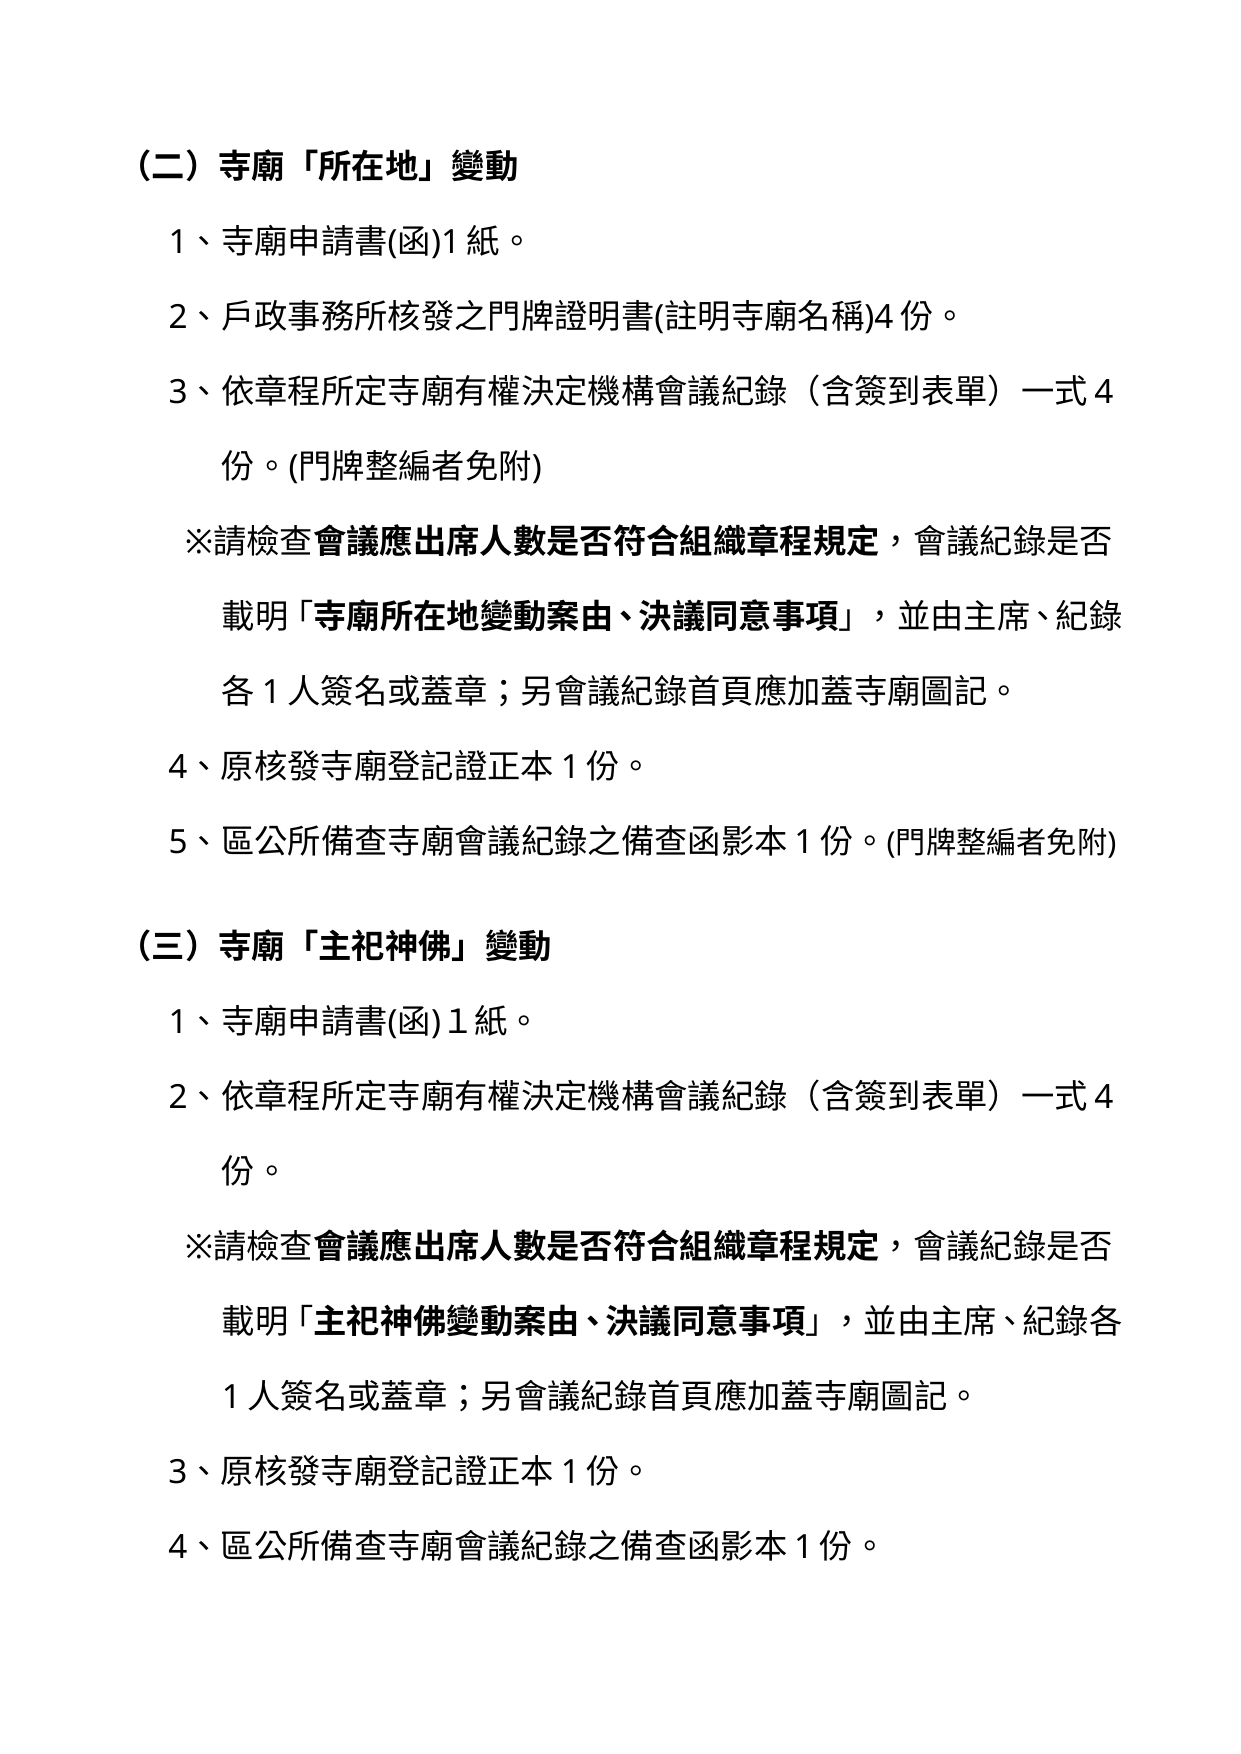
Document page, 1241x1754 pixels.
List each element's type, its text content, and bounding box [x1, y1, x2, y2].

text 5、區公所備查寺廟會議紀錄之備查函影本1份。(門牌整編者免附) [168, 802, 1122, 877]
text 1、寺廟申請書(函)1紙。 [168, 202, 1122, 277]
text 3、依章程所定寺廟有權決定機構會議紀錄（含簽到表單）一式4份。(門牌整編者免附) [168, 352, 1122, 502]
text ※請檢查會議應出席人數是否符合組織章程規定，會議紀錄是否載明「寺廟所在地變動案由、決議同意事項」，並由主席、紀錄各1人簽名或蓋章；另會議紀錄首頁應加蓋寺廟圖記。 [185, 502, 1122, 727]
text 2、戶政事務所核發之門牌證明書(註明寺廟名稱)4份。 [168, 277, 1122, 352]
text ※請檢查會議應出席人數是否符合組織章程規定，會議紀錄是否載明「主祀神佛變動案由、決議同意事項」，並由主席、紀錄各1人簽名或蓋章；另會議紀錄首頁應加蓋寺廟圖記。 [185, 1206, 1122, 1431]
text （三）寺廟「主祀神佛」變動 [118, 906, 1122, 981]
text 4、原核發寺廟登記證正本1份。 [118, 727, 1122, 802]
text 4、區公所備查寺廟會議紀錄之備查函影本1份。 [118, 1506, 1122, 1581]
text 1、寺廟申請書(函)１紙。 [168, 981, 1122, 1056]
text 2、依章程所定寺廟有權決定機構會議紀錄（含簽到表單）一式4份。 [168, 1056, 1122, 1206]
text 3、原核發寺廟登記證正本1份。 [118, 1431, 1122, 1506]
text （二）寺廟「所在地」變動 [118, 127, 1122, 202]
